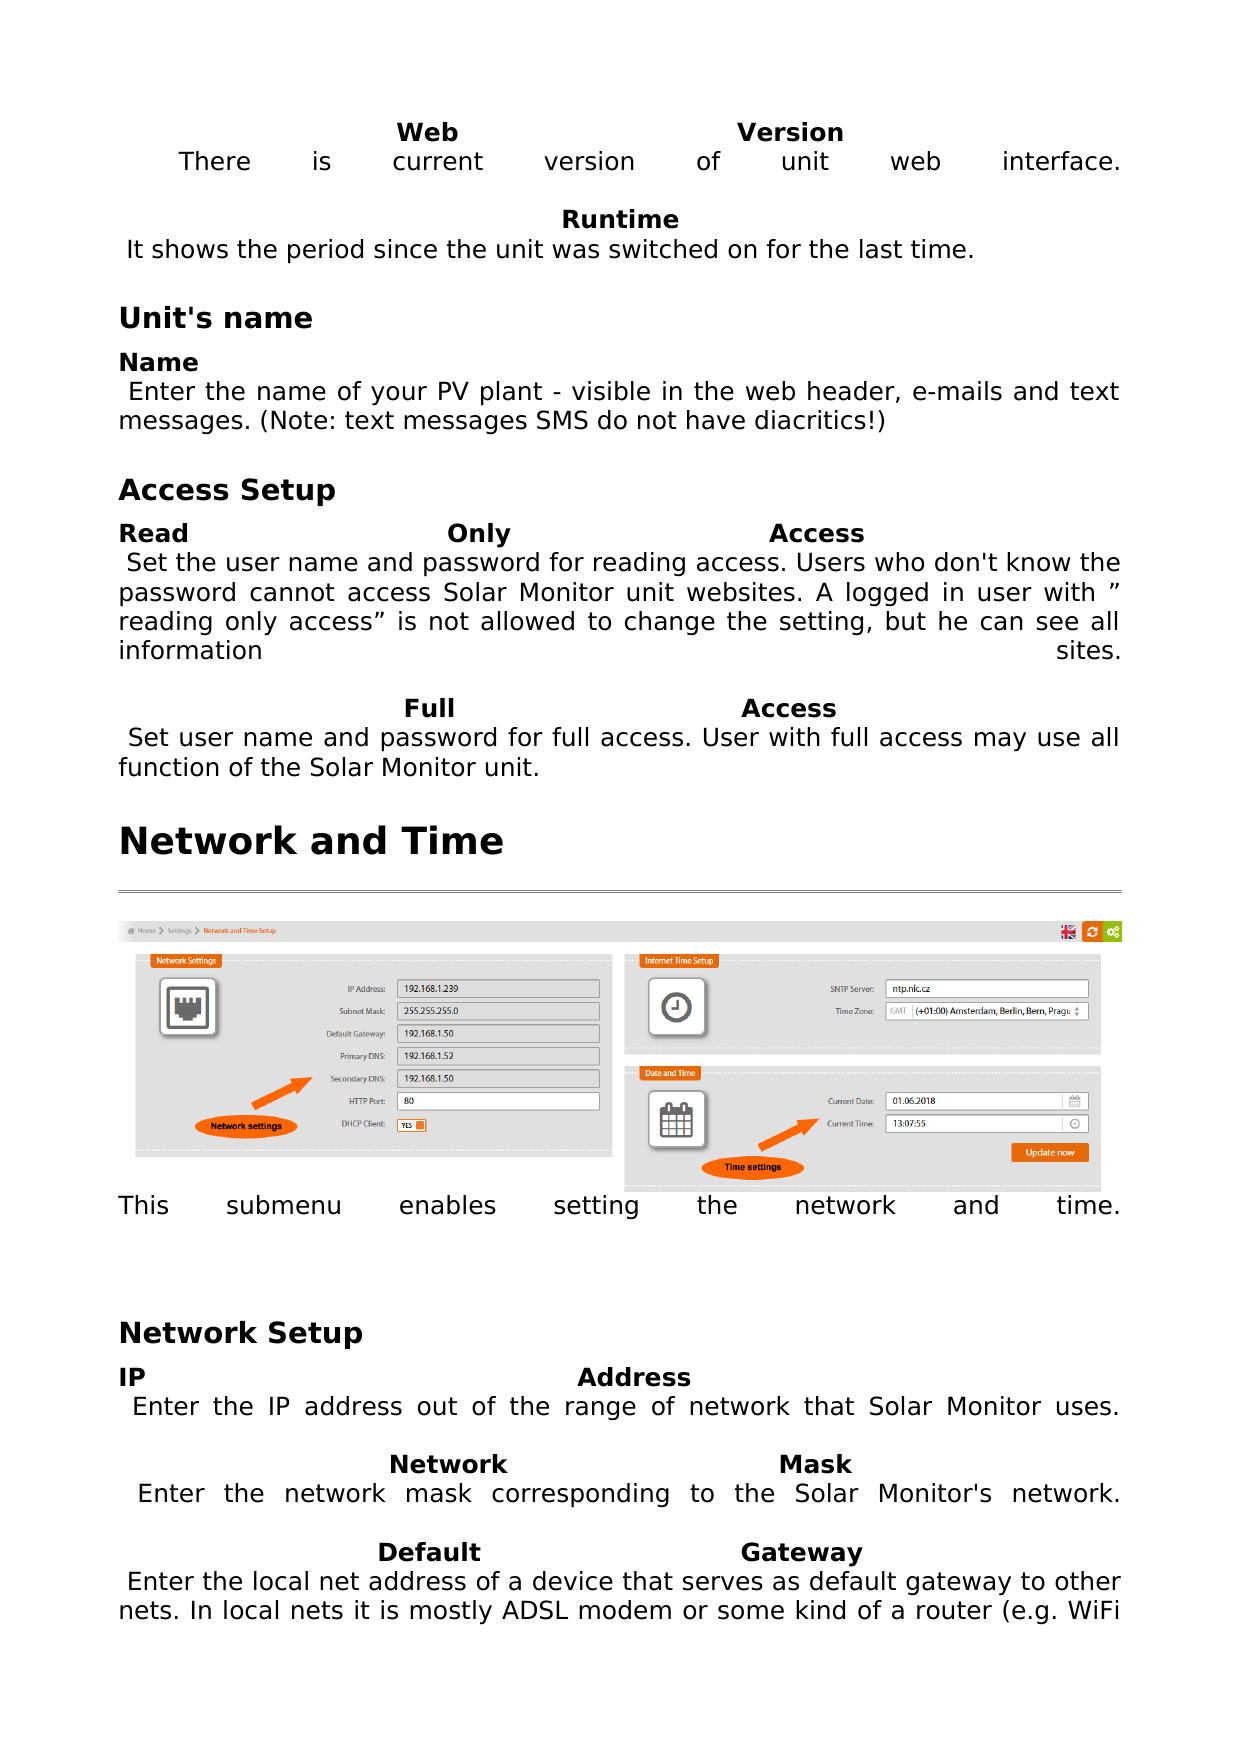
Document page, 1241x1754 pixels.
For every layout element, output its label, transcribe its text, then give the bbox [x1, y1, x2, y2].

picture [118, 921, 1123, 1192]
subtitle Unit's name [118, 301, 1122, 335]
text Name Enter the name of your PV plant - visible in the web header, e-mails and text messages. (Note: text messages SMS do not have diacritics!) [118, 348, 1122, 435]
text Read Only Access Set the user name and password for reading access. Users who don't know the password cannot access Solar Monitor unit websites. A logged in user with ” reading only access” is not allowed to change the setting, but he can see all information sites. Full Access Set user name and password for full access. User with full access may use all function of the Solar Monitor unit. [118, 519, 1122, 782]
text IP Address Enter the IP address out of the range of network that Solar Monitor uses. Network Mask Enter the network mask corresponding to the Solar Monitor's network. Default Gateway Enter the local net address of a device that serves as default gateway to other nets. In local nets it is mostly ADSL modem or some kind of a router (e.g. WiFi [118, 1363, 1122, 1625]
subtitle Access Setup [118, 473, 1122, 507]
subtitle Network Setup [118, 1316, 1122, 1350]
text This submenu enables setting the network and time. [118, 1192, 1122, 1279]
text Web Version There is current version of unit web interface. Runtime It shows the period since the unit was switched on for the last time. [118, 118, 1122, 264]
subtitle Network and Time [118, 819, 1122, 863]
